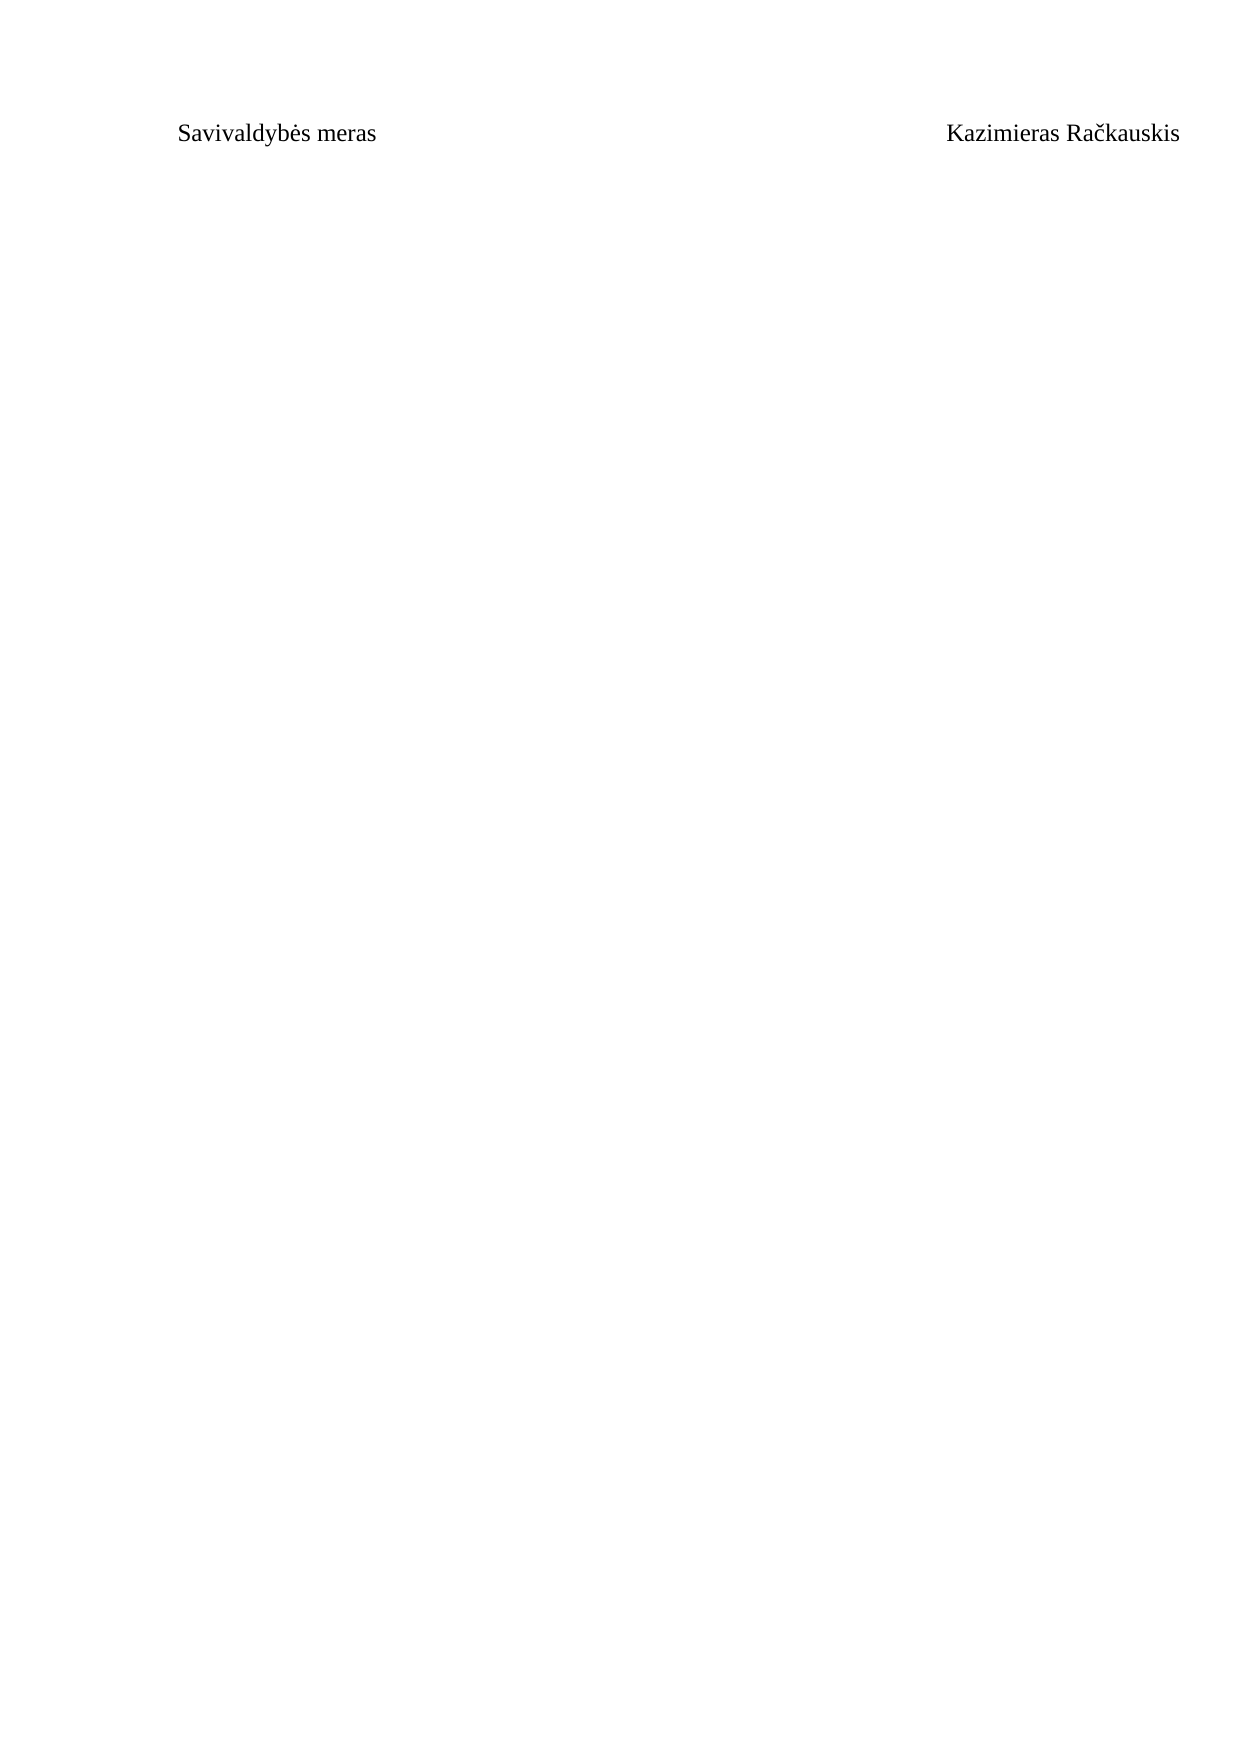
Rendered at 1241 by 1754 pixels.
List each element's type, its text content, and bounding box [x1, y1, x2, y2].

text Savivaldybės meras Kazimieras Račkauskis [177, 118, 1181, 147]
